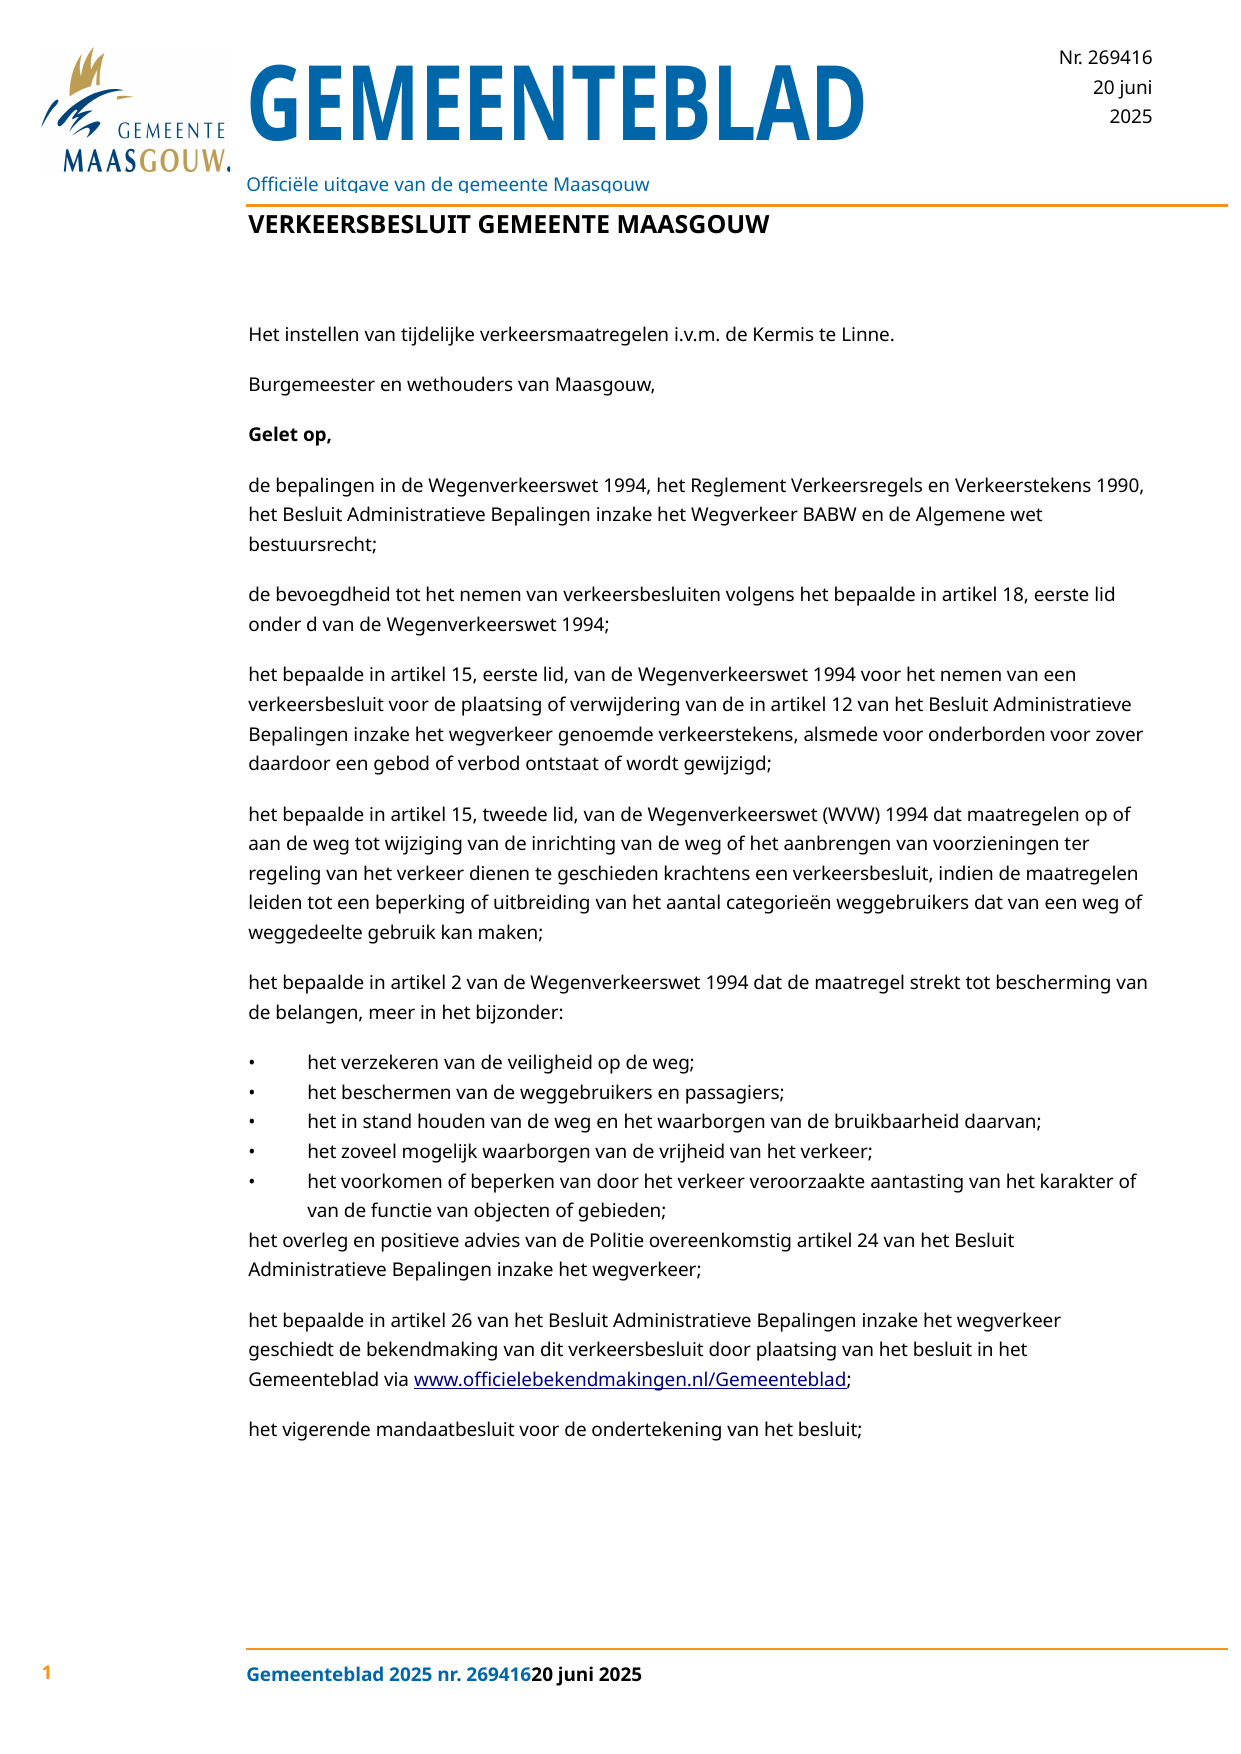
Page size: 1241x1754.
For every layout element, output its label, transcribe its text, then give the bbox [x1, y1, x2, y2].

text VERKEERSBESLUIT GEMEENTE MAASGOUW [248, 207, 1152, 241]
text het bepaalde in artikel 26 van het Besluit Administratieve Bepalingen inzake het wegverkeer geschiedt de bekendmaking van dit verkeersbesluit door plaatsing van het besluit in het Gemeenteblad via www.officielebekendmakingen.nl/Gemeenteblad; [248, 1307, 1152, 1392]
list het in stand houden van de weg en het waarborgen van de bruikbaarheid daarvan; [248, 1109, 1152, 1134]
text het bepaalde in artikel 15, eerste lid, van de Wegenverkeerswet 1994 voor het nemen van een verkeersbesluit voor de plaatsing of verwijdering van de in artikel 12 van het Besluit Administratieve Bepalingen inzake het wegverkeer genoemde verkeerstekens, alsmede voor onderborden voor zover daardoor een gebod of verbod ontstaat of wordt gewijzigd; [248, 662, 1152, 776]
text Burgemeester en wethouders van Maasgouw, [248, 371, 1152, 397]
text het bepaalde in artikel 15, tweede lid, van de Wegenverkeerswet (WVW) 1994 dat maatregelen op of aan de weg tot wijziging van de inrichting van de weg of het aanbrengen van voorzieningen ter regeling van het verkeer dienen te geschieden krachtens een verkeersbesluit, indien de maatregelen leiden tot een beperking of uitbreiding van het aantal categorieën weggebruikers dat van een weg of weggedeelte gebruik kan maken; [248, 801, 1152, 945]
list het zoveel mogelijk waarborgen van de vrijheid van het verkeer; [248, 1138, 1152, 1164]
list het beschermen van de weggebruikers en passagiers; [248, 1079, 1152, 1105]
text Gelet op, [248, 422, 1152, 447]
text het vigerende mandaatbesluit voor de ondertekening van het besluit; [248, 1417, 1152, 1442]
text het bepaalde in artikel 2 van de Wegenverkeerswet 1994 dat de maatregel strekt tot bescherming van de belangen, meer in het bijzonder: [248, 969, 1152, 1025]
list het verzekeren van de veiligheid op de weg; [248, 1049, 1152, 1075]
text het overleg en positieve advies van de Politie overeenkomstig artikel 24 van het Besluit Administratieve Bepalingen inzake het wegverkeer; [248, 1227, 1152, 1282]
text de bevoegdheid tot het nemen van verkeersbesluiten volgens het bepaalde in artikel 18, eerste lid onder d van de Wegenverkeerswet 1994; [248, 582, 1152, 637]
picture [41, 47, 231, 172]
text de bepalingen in de Wegenverkeerswet 1994, het Reglement Verkeersregels en Verkeerstekens 1990, het Besluit Administratieve Bepalingen inzake het Wegverkeer BABW en de Algemene wet bestuursrecht; [248, 472, 1152, 557]
list het voorkomen of beperken van door het verkeer veroorzaakte aantasting van het karakter of van de functie van objecten of gebieden; [248, 1168, 1152, 1223]
text Het instellen van tijdelijke verkeersmaatregelen i.v.m. de Kermis te Linne. [248, 321, 1152, 346]
